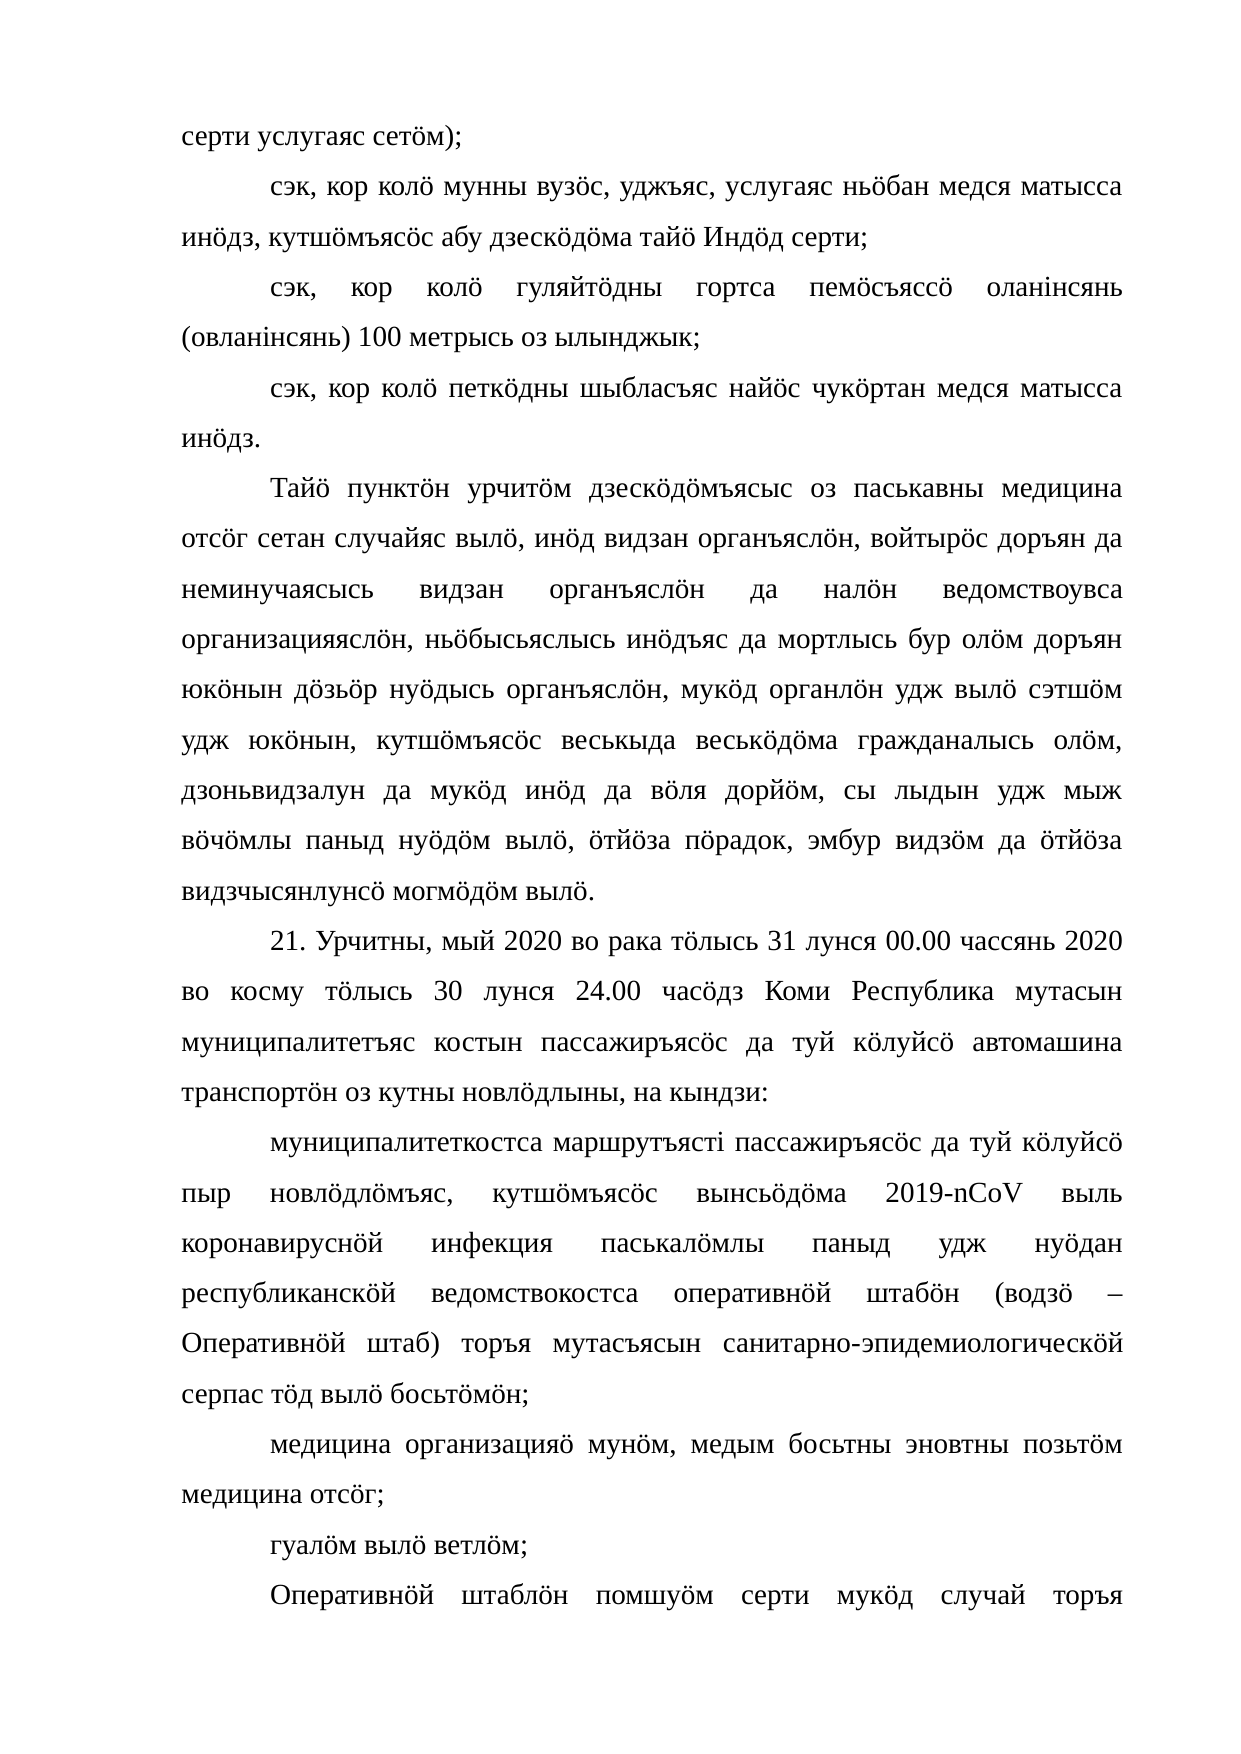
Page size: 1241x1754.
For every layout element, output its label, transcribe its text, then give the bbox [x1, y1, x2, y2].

text сэк, кор колӧ гуляйтӧдны гортса пемӧсъяссӧ оланінсянь (овланінсянь) 100 метрысь оз ылынджык; [181, 269, 1123, 353]
text медицина организацияӧ мунӧм, медым босьтны эновтны позьтӧм медицина отсӧг; [181, 1426, 1123, 1510]
text муниципалитеткостса маршрутъясті пассажиръясӧс да туй кӧлуйсӧ пыр новлӧдлӧмъяс, кутшӧмъясӧс вынсьӧдӧма 2019-nCoV выль коронавируснӧй инфекция паськалӧмлы паныд удж нуӧдан республиканскӧй ведомствокостса оперативнӧй штабӧн (водзӧ – Оперативнӧй штаб) торъя мутасъясын санитарно-эпидемиологическӧй серпас тӧд вылӧ босьтӧмӧн; [181, 1124, 1123, 1409]
text Тайӧ пунктӧн урчитӧм дзескӧдӧмъясыс оз паськавны медицина отсӧг сетан случайяс вылӧ, инӧд видзан органъяслӧн, войтырӧс доръян да неминучаясысь видзан органъяслӧн да налӧн ведомствоувса организацияяслӧн, ньӧбысьяслысь инӧдъяс да мортлысь бур олӧм доръян юкӧнын дӧзьӧр нуӧдысь органъяслӧн, мукӧд органлӧн удж вылӧ сэтшӧм удж юкӧнын, кутшӧмъясӧс веськыда веськӧдӧма гражданалысь олӧм, дзоньвидзалун да мукӧд инӧд да вӧля дорйӧм, сы лыдын удж мыж вӧчӧмлы паныд нуӧдӧм вылӧ, ӧтйӧза пӧрадок, эмбур видзӧм да ӧтйӧза видзчысянлунсӧ могмӧдӧм вылӧ. [181, 470, 1123, 906]
text гуалӧм вылӧ ветлӧм; [181, 1527, 1123, 1560]
text сэк, кор колӧ петкӧдны шыбласъяс найӧс чукӧртан медся матысса инӧдз. [181, 370, 1123, 453]
text сэк, кор колӧ мунны вузӧс, уджъяс, услугаяс ньӧбан медся матысса инӧдз, кутшӧмъясӧс абу дзескӧдӧма тайӧ Индӧд серти; [181, 168, 1123, 252]
text Оперативнӧй штаблӧн помшуӧм серти мукӧд случай торъя [181, 1577, 1123, 1611]
text 21. Урчитны, мый 2020 во рака тӧлысь 31 лунся 00.00 чассянь 2020 во косму тӧлысь 30 лунся 24.00 часӧдз Коми Республика мутасын муниципалитетъяс костын пассажиръясӧс да туй кӧлуйсӧ автомашина транспортӧн оз кутны новлӧдлыны, на кындзи: [181, 923, 1123, 1108]
text серти услугаяс сетӧм); [181, 118, 1123, 152]
